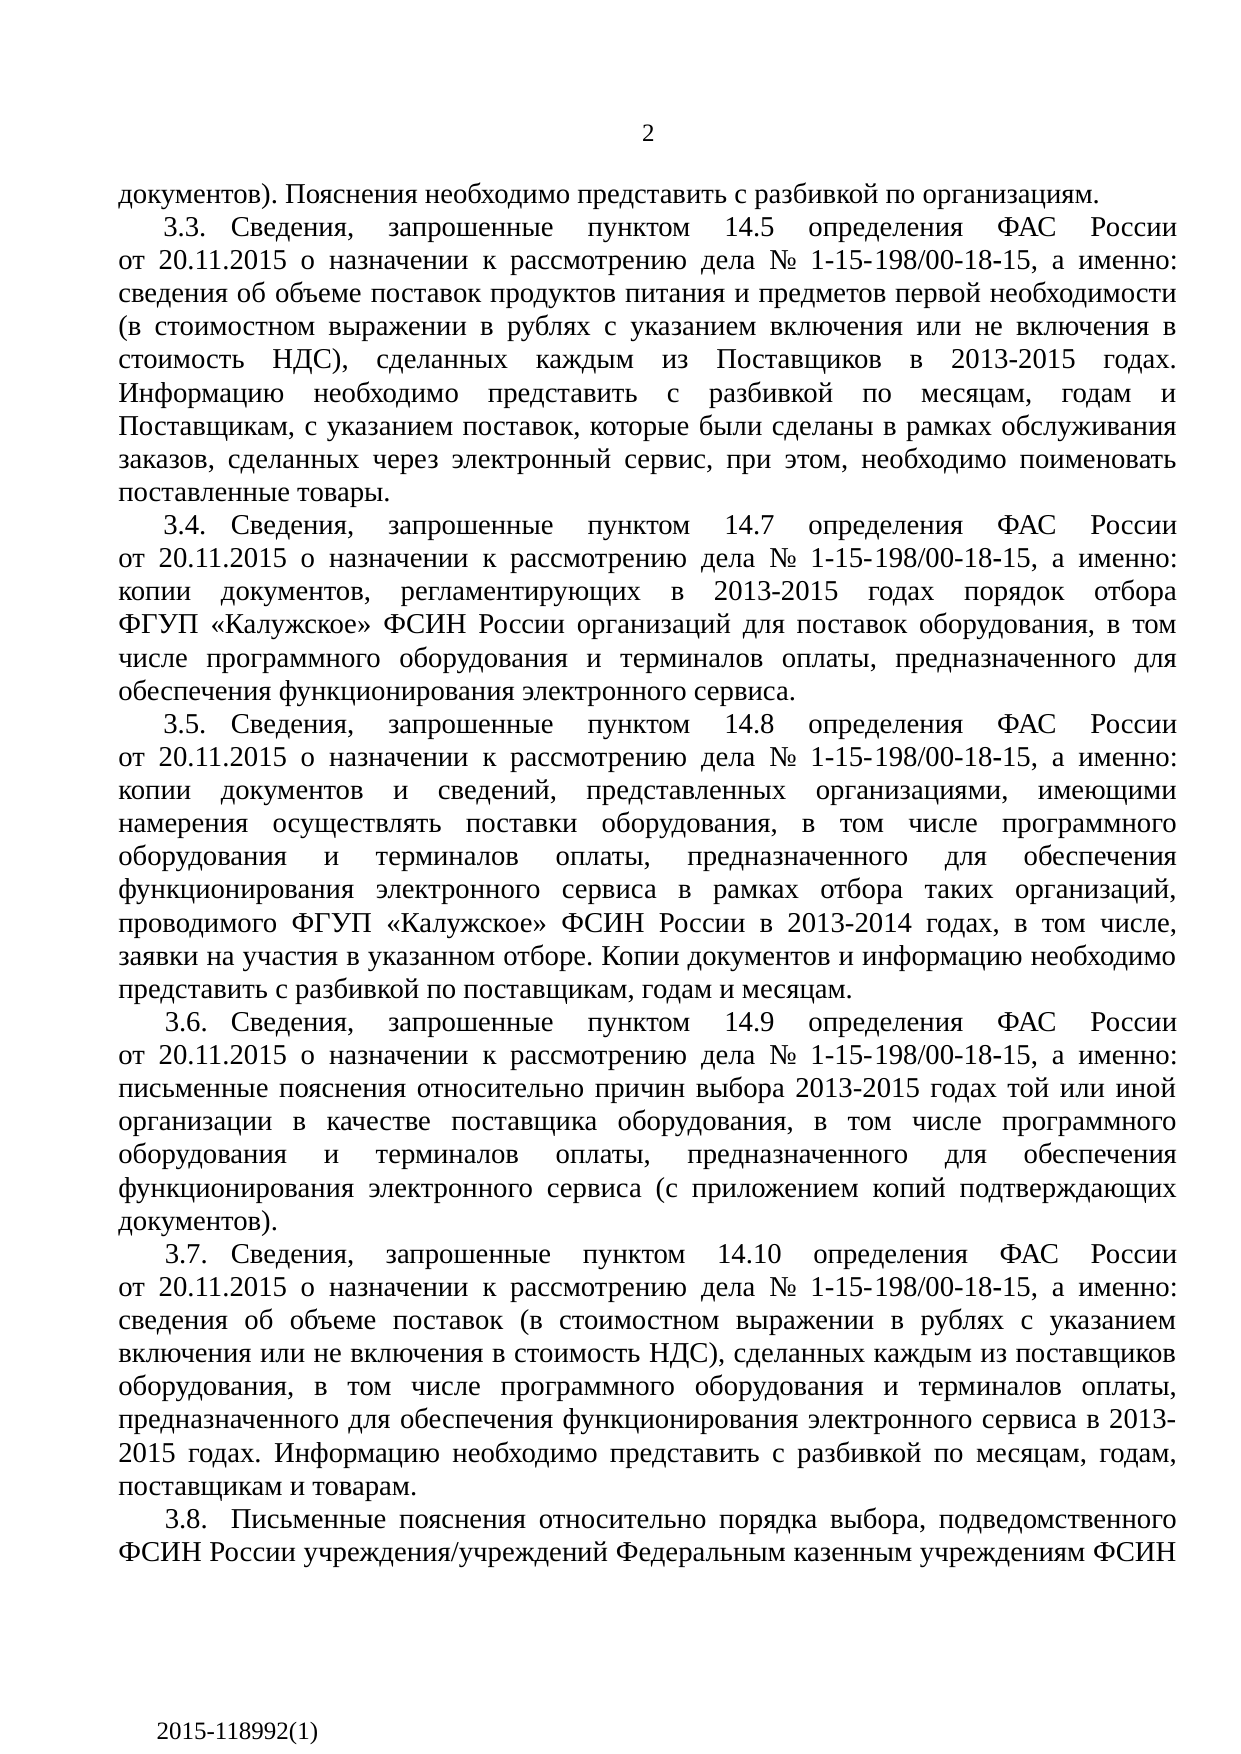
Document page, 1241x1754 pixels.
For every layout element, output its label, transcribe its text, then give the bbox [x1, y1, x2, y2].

list Сведения, запрошенные пунктом 14.8 определения ФАС России от 20.11.2015 о назначении к рассмотрению дела № 1-15-198/00-18-15, а именно: копии документов и сведений, представленных организациями, имеющими намерения осуществлять поставки оборудования, в том числе программного оборудования и терминалов оплаты, предназначенного для обеспечения функционирования электронного сервиса в рамках отбора таких организаций, проводимого ФГУП «Калужское» ФСИН России в 2013-2014 годах, в том числе, заявки на участия в указанном отборе. Копии документов и информацию необходимо представить с разбивкой по поставщикам, годам и месяцам. [118, 706, 1178, 1004]
list Сведения, запрошенные пунктом 14.9 определения ФАС России от 20.11.2015 о назначении к рассмотрению дела № 1-15-198/00-18-15, а именно: письменные пояснения относительно причин выбора 2013-2015 годах той или иной организации в качестве поставщика оборудования, в том числе программного оборудования и терминалов оплаты, предназначенного для обеспечения функционирования электронного сервиса (с приложением копий подтверждающих документов). [118, 1004, 1178, 1236]
list Письменные пояснения относительно порядка выбора, подведомственного ФСИН России учреждения/учреждений Федеральным казенным учреждениям ФСИН [118, 1501, 1178, 1568]
list документов). Пояснения необходимо представить с разбивкой по организациям. [118, 176, 1178, 209]
list Сведения, запрошенные пунктом 14.10 определения ФАС России от 20.11.2015 о назначении к рассмотрению дела № 1-15-198/00-18-15, а именно: сведения об объеме поставок (в стоимостном выражении в рублях с указанием включения или не включения в стоимость НДС), сделанных каждым из поставщиков оборудования, в том числе программного оборудования и терминалов оплаты, предназначенного для обеспечения функционирования электронного сервиса в 2013-2015 годах. Информацию необходимо представить с разбивкой по месяцам, годам, поставщикам и товарам. [118, 1236, 1178, 1501]
list Сведения, запрошенные пунктом 14.7 определения ФАС России от 20.11.2015 о назначении к рассмотрению дела № 1-15-198/00-18-15, а именно: копии документов, регламентирующих в 2013-2015 годах порядок отбора ФГУП «Калужское» ФСИН России организаций для поставок оборудования, в том числе программного оборудования и терминалов оплаты, предназначенного для обеспечения функционирования электронного сервиса. [118, 508, 1178, 706]
list Сведения, запрошенные пунктом 14.5 определения ФАС России от 20.11.2015 о назначении к рассмотрению дела № 1-15-198/00-18-15, а именно: сведения об объеме поставок продуктов питания и предметов первой необходимости (в стоимостном выражении в рублях с указанием включения или не включения в стоимость НДС), сделанных каждым из Поставщиков в 2013-2015 годах. Информацию необходимо представить с разбивкой по месяцам, годам и Поставщикам, с указанием поставок, которые были сделаны в рамках обслуживания заказов, сделанных через электронный сервис, при этом, необходимо поименовать поставленные товары. [118, 209, 1178, 508]
